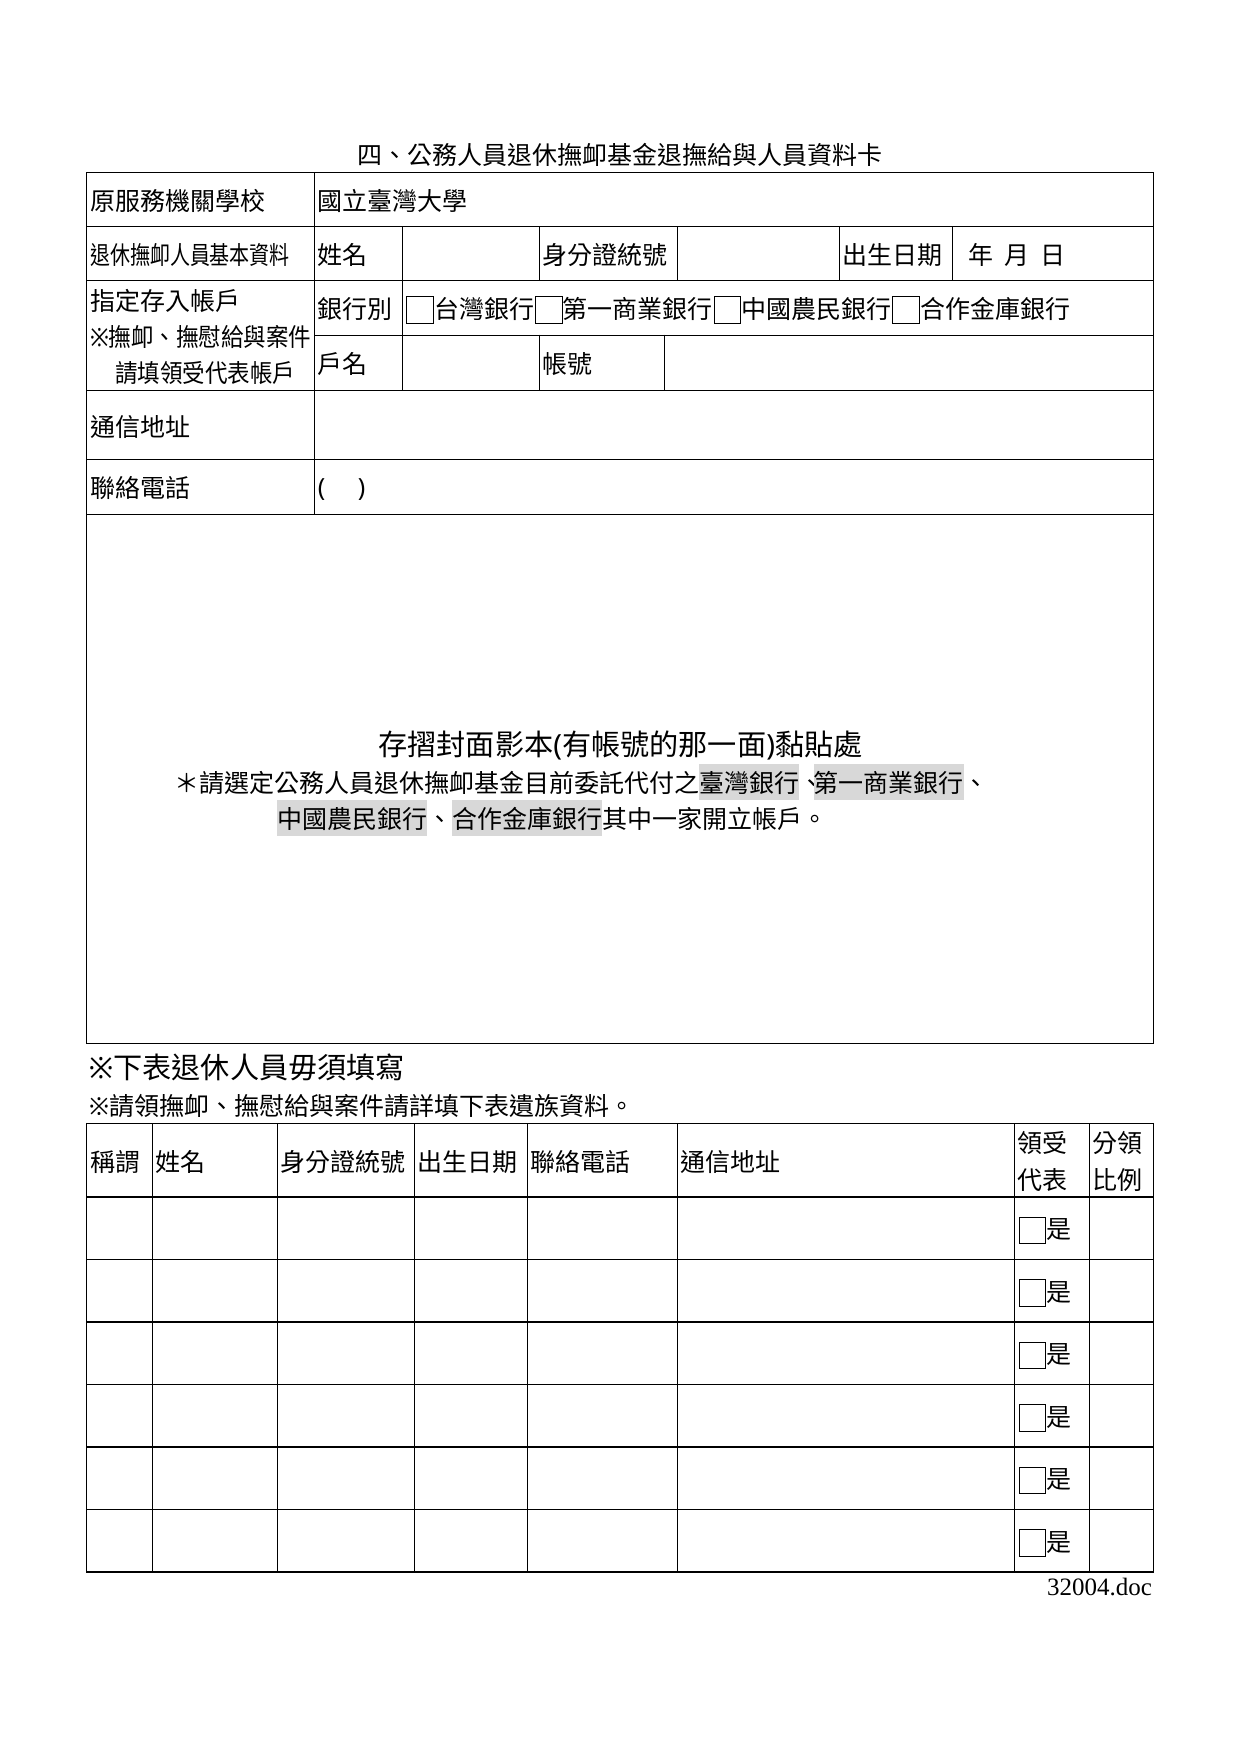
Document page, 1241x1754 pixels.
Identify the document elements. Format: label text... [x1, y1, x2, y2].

table_cell [1090, 1260, 1153, 1321]
table_cell [678, 227, 839, 280]
table_cell [678, 1260, 1014, 1321]
text 32004.doc [89, 1573, 1152, 1601]
table_cell [278, 1510, 414, 1571]
table_header 聯絡電話 [528, 1124, 677, 1196]
table_cell [87, 1323, 152, 1384]
table_header 身分證統號 [278, 1124, 414, 1196]
table_cell [153, 1260, 277, 1321]
table_cell [528, 1198, 677, 1259]
table_cell [1090, 1323, 1153, 1384]
table_header 領受代表 [1015, 1124, 1089, 1196]
table_cell [678, 1448, 1014, 1509]
table_cell 是 [1015, 1448, 1089, 1509]
table_cell 年 月 日 [953, 227, 1153, 280]
table_cell 存摺封面影本(有帳號的那一面)黏貼處 ＊請選定公務人員退休撫卹基金目前委託代付之臺灣銀行、第一商業銀行、中國農民銀行、合作金庫銀行其中一家開立帳戶。 [87, 515, 1153, 1043]
table_cell [665, 336, 1153, 390]
table_cell [678, 1510, 1014, 1571]
table_cell [278, 1260, 414, 1321]
table_cell 是 [1015, 1323, 1089, 1384]
text 四、公務人員退休撫卹基金退撫給與人員資料卡 [89, 136, 1152, 172]
table_cell [87, 1385, 152, 1446]
table_cell [403, 227, 539, 280]
table_cell [278, 1323, 414, 1384]
table_header 國立臺灣大學 [315, 173, 1153, 226]
table_header 分領比例 [1090, 1124, 1153, 1196]
table_cell [87, 1260, 152, 1321]
table_cell [528, 1510, 677, 1571]
table_cell [153, 1323, 277, 1384]
table_cell [678, 1385, 1014, 1446]
table_header 原服務機關學校 [87, 173, 314, 226]
table_cell [528, 1323, 677, 1384]
table_cell 帳號 [540, 336, 664, 390]
text ※請領撫卹、撫慰給與案件請詳填下表遺族資料。 [89, 1087, 1152, 1123]
table_cell [278, 1448, 414, 1509]
table_cell [528, 1260, 677, 1321]
table_header 稱謂 [87, 1124, 152, 1196]
table_cell 出生日期 [840, 227, 952, 280]
table_cell [153, 1510, 277, 1571]
table_cell [1090, 1448, 1153, 1509]
table_cell [1090, 1385, 1153, 1446]
table_cell 通信地址 [87, 391, 314, 459]
table_cell [153, 1448, 277, 1509]
table_cell 是 [1015, 1198, 1089, 1259]
table_header 通信地址 [678, 1124, 1014, 1196]
table_cell [403, 336, 539, 390]
text ※下表退休人員毋須填寫 [89, 1044, 1152, 1087]
table_cell [153, 1385, 277, 1446]
table_header 姓名 [153, 1124, 277, 1196]
table_cell 退休撫卹人員基本資料 [87, 227, 314, 280]
table_cell 身分證統號 [540, 227, 677, 280]
table_cell [415, 1385, 527, 1446]
table_cell [678, 1198, 1014, 1259]
table_cell [315, 391, 1153, 459]
table_cell [87, 1198, 152, 1259]
table_cell 是 [1015, 1510, 1089, 1571]
table_cell [87, 1510, 152, 1571]
table_cell [153, 1198, 277, 1259]
table_cell [415, 1448, 527, 1509]
table_cell [528, 1385, 677, 1446]
table_cell [678, 1323, 1014, 1384]
table_cell [415, 1198, 527, 1259]
table_cell 是 [1015, 1385, 1089, 1446]
table_cell 台灣銀行第一商業銀行中國農民銀行合作金庫銀行 [403, 281, 1153, 334]
table_cell 聯絡電話 [87, 460, 314, 513]
table_cell 指定存入帳戶 ※撫卹、撫慰給與案件請填領受代表帳戶 [87, 281, 314, 390]
table_cell [278, 1198, 414, 1259]
table_cell 姓名 [315, 227, 402, 280]
table_cell 是 [1015, 1260, 1089, 1321]
table_cell [415, 1260, 527, 1321]
table_cell ( ) [315, 460, 1153, 513]
table_cell [278, 1385, 414, 1446]
table_cell [415, 1510, 527, 1571]
table_header 出生日期 [415, 1124, 527, 1196]
table_cell [528, 1448, 677, 1509]
table_cell [87, 1448, 152, 1509]
table_cell 銀行別 [315, 281, 402, 334]
table_cell [415, 1323, 527, 1384]
table_cell [1090, 1510, 1153, 1571]
table_cell 戶名 [315, 336, 402, 390]
table_cell [1090, 1198, 1153, 1259]
